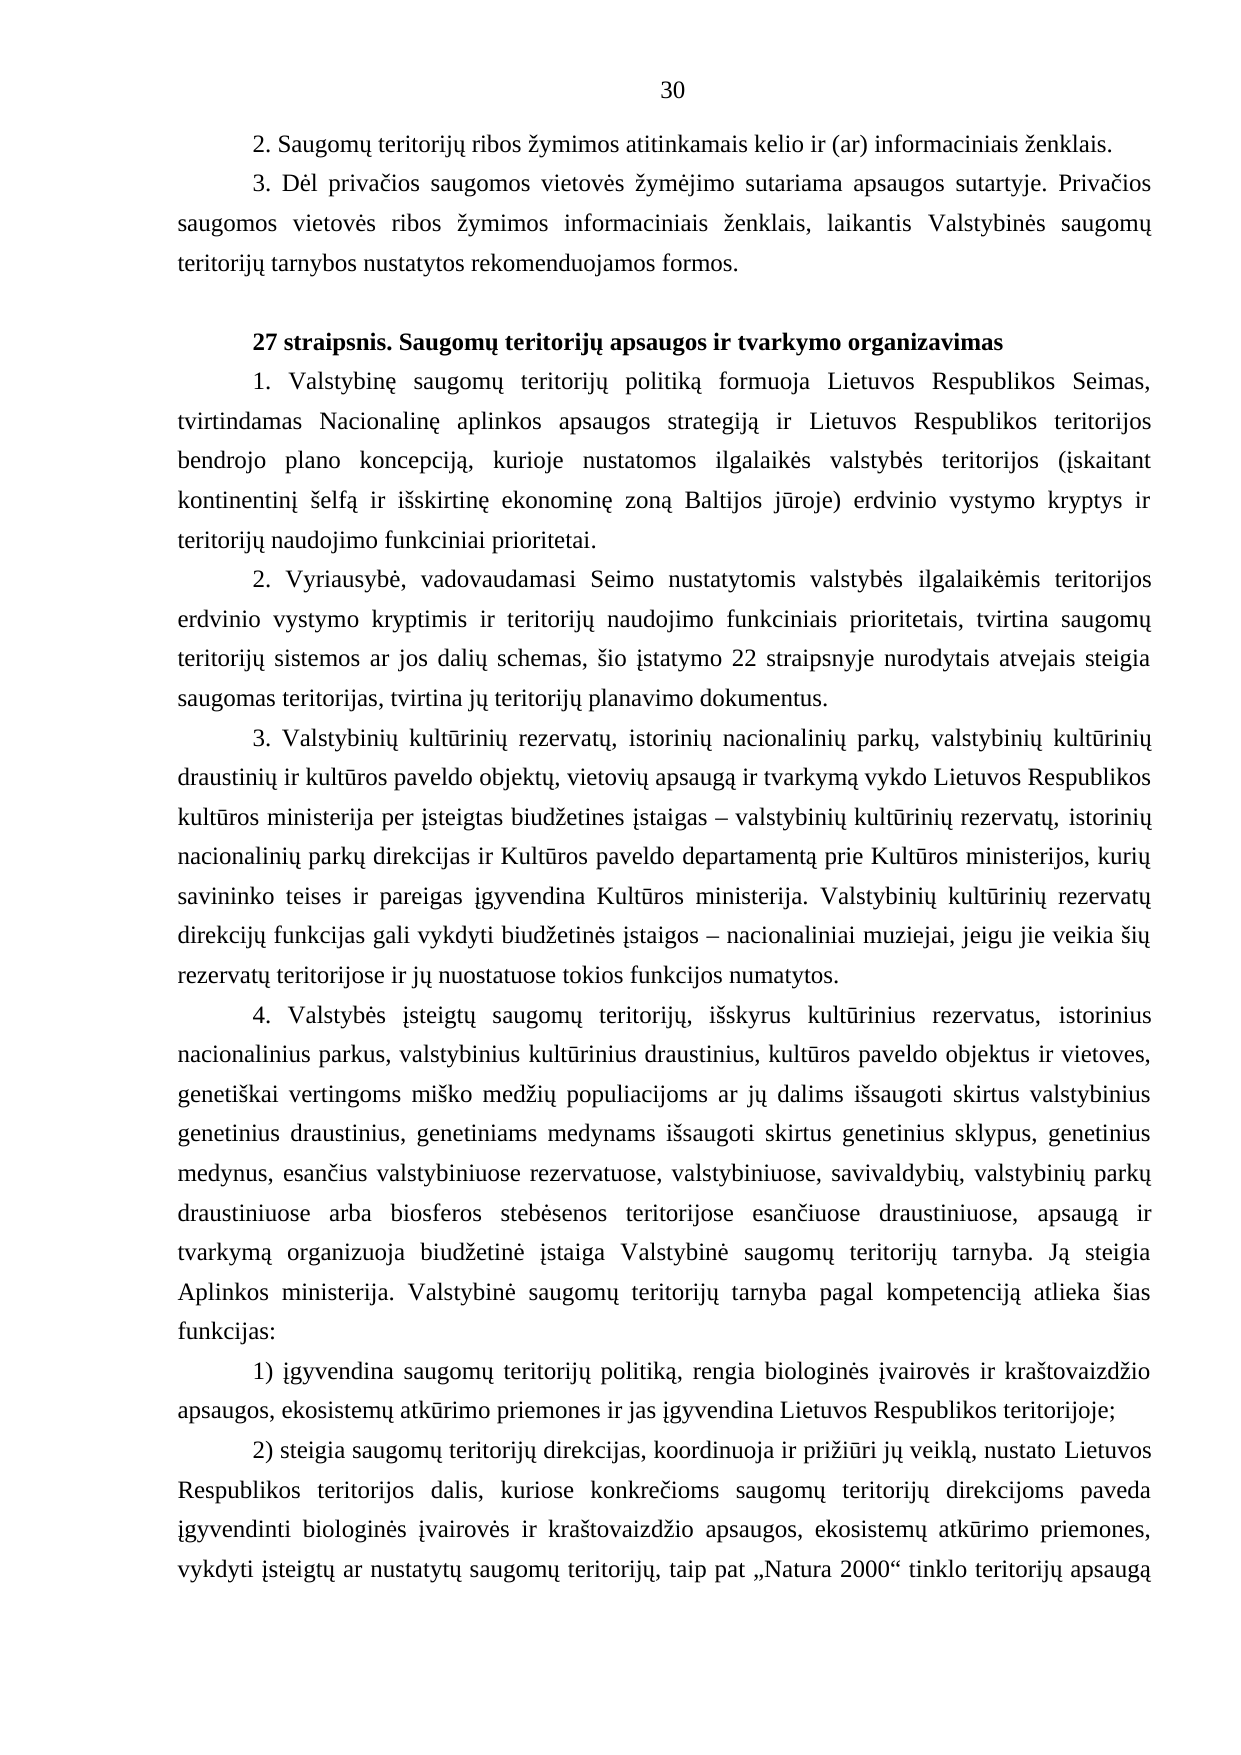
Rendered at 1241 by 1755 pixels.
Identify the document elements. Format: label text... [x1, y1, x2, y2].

text 2. Saugomų teritorijų ribos žymimos atitinkamais kelio ir (ar) informaciniais ženklais. [177, 118, 1152, 158]
text 1) įgyvendina saugomų teritorijų politiką, rengia biologinės įvairovės ir kraštovaizdžio apsaugos, ekosistemų atkūrimo priemones ir jas įgyvendina Lietuvos Respublikos teritorijoje; [177, 1345, 1152, 1424]
text 2. Vyriausybė, vadovaudamasi Seimo nustatytomis valstybės ilgalaikėmis teritorijos erdvinio vystymo kryptimis ir teritorijų naudojimo funkciniais prioritetais, tvirtina saugomų teritorijų sistemos ar jos dalių schemas, šio įstatymo 22 straipsnyje nurodytais atvejais steigia saugomas teritorijas, tvirtina jų teritorijų planavimo dokumentus. [177, 553, 1152, 712]
text 1. Valstybinę saugomų teritorijų politiką formuoja Lietuvos Respublikos Seimas, tvirtindamas Nacionalinę aplinkos apsaugos strategiją ir Lietuvos Respublikos teritorijos bendrojo plano koncepciją, kurioje nustatomos ilgalaikės valstybės teritorijos (įskaitant kontinentinį šelfą ir išskirtinę ekonominę zoną Baltijos jūroje) erdvinio vystymo kryptys ir teritorijų naudojimo funkciniai prioritetai. [177, 356, 1152, 553]
text 4. Valstybės įsteigtų saugomų teritorijų, išskyrus kultūrinius rezervatus, istorinius nacionalinius parkus, valstybinius kultūrinius draustinius, kultūros paveldo objektus ir vietoves, genetiškai vertingoms miško medžių populiacijoms ar jų dalims išsaugoti skirtus valstybinius genetinius draustinius, genetiniams medynams išsaugoti skirtus genetinius sklypus, genetinius medynus, esančius valstybiniuose rezervatuose, valstybiniuose, savivaldybių, valstybinių parkų draustiniuose arba biosferos stebėsenos teritorijose esančiuose draustiniuose, apsaugą ir tvarkymą organizuoja biudžetinė įstaiga Valstybinė saugomų teritorijų tarnyba. Ją steigia Aplinkos ministerija. Valstybinė saugomų teritorijų tarnyba pagal kompetenciją atlieka šias funkcijas: [177, 989, 1152, 1345]
text 3. Dėl privačios saugomos vietovės žymėjimo sutariama apsaugos sutartyje. Privačios saugomos vietovės ribos žymimos informaciniais ženklais, laikantis Valstybinės saugomų teritorijų tarnybos nustatytos rekomenduojamos formos. [177, 158, 1152, 276]
text 3. Valstybinių kultūrinių rezervatų, istorinių nacionalinių parkų, valstybinių kultūrinių draustinių ir kultūros paveldo objektų, vietovių apsaugą ir tvarkymą vykdo Lietuvos Respublikos kultūros ministerija per įsteigtas biudžetines įstaigas – valstybinių kultūrinių rezervatų, istorinių nacionalinių parkų direkcijas ir Kultūros paveldo departamentą prie Kultūros ministerijos, kurių savininko teises ir pareigas įgyvendina Kultūros ministerija. Valstybinių kultūrinių rezervatų direkcijų funkcijas gali vykdyti biudžetinės įstaigos – nacionaliniai muziejai, jeigu jie veikia šių rezervatų teritorijose ir jų nuostatuose tokios funkcijos numatytos. [177, 712, 1152, 989]
text 27 straipsnis. Saugomų teritorijų apsaugos ir tvarkymo organizavimas [177, 316, 1152, 356]
text 2) steigia saugomų teritorijų direkcijas, koordinuoja ir prižiūri jų veiklą, nustato Lietuvos Respublikos teritorijos dalis, kuriose konkrečioms saugomų teritorijų direkcijoms paveda įgyvendinti biologinės įvairovės ir kraštovaizdžio apsaugos, ekosistemų atkūrimo priemones, vykdyti įsteigtų ar nustatytų saugomų teritorijų, taip pat „Natura 2000“ tinklo teritorijų apsaugą [177, 1424, 1152, 1583]
